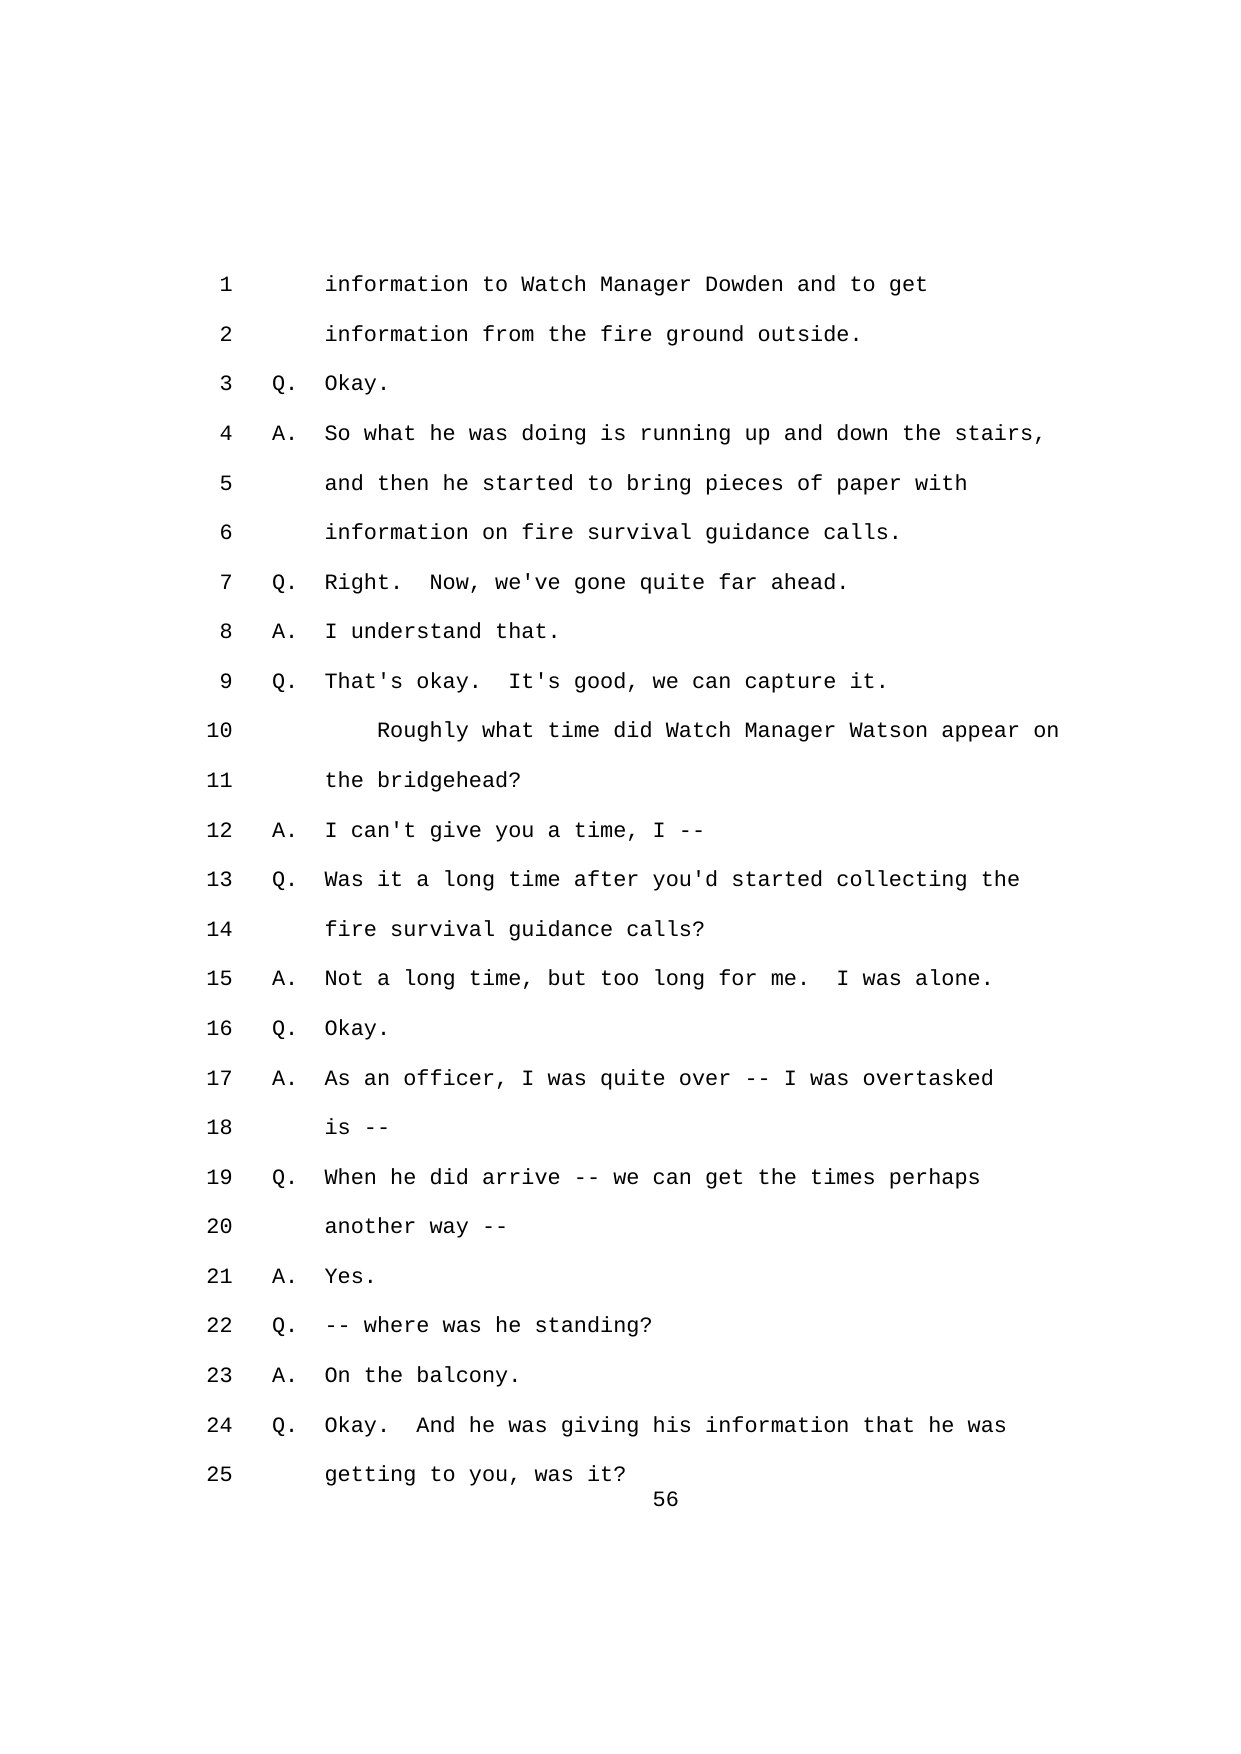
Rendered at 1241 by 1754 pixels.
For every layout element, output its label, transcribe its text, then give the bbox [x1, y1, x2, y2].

text 19 Q. When he did arrive -- we can get the times perhaps [75, 1166, 1165, 1191]
text 14 fire survival guidance calls? [75, 918, 1165, 943]
text 12 A. I can't give you a time, I -- [75, 819, 1165, 843]
text 15 A. Not a long time, but too long for me. I was alone. [75, 967, 1165, 992]
text 17 A. As an officer, I was quite over -- I was overtasked [75, 1067, 1165, 1091]
text 5 and then he started to bring pieces of paper with [75, 472, 1165, 496]
text 13 Q. Was it a long time after you'd started collecting the [75, 868, 1165, 893]
text 8 A. I understand that. [75, 620, 1165, 645]
text 18 is -- [75, 1116, 1165, 1141]
text 4 A. So what he was doing is running up and down the stairs, [75, 422, 1165, 447]
text 6 information on fire survival guidance calls. [75, 521, 1165, 546]
text 25 getting to you, was it? [75, 1463, 1165, 1488]
text 3 Q. Okay. [75, 372, 1165, 397]
text 16 Q. Okay. [75, 1017, 1165, 1042]
text 24 Q. Okay. And he was giving his information that he was [75, 1414, 1165, 1438]
text 1 information to Watch Manager Dowden and to get [75, 273, 1165, 298]
text 2 information from the fire ground outside. [75, 323, 1165, 348]
text 23 A. On the balcony. [75, 1364, 1165, 1389]
text 9 Q. That's okay. It's good, we can capture it. [75, 670, 1165, 695]
text 56 [75, 1488, 1165, 1513]
text 7 Q. Right. Now, we've gone quite far ahead. [75, 571, 1165, 596]
text 10 Roughly what time did Watch Manager Watson appear on [75, 719, 1165, 744]
text 11 the bridgehead? [75, 769, 1165, 794]
text 22 Q. -- where was he standing? [75, 1314, 1165, 1339]
text 21 A. Yes. [75, 1265, 1165, 1290]
text 20 another way -- [75, 1215, 1165, 1240]
